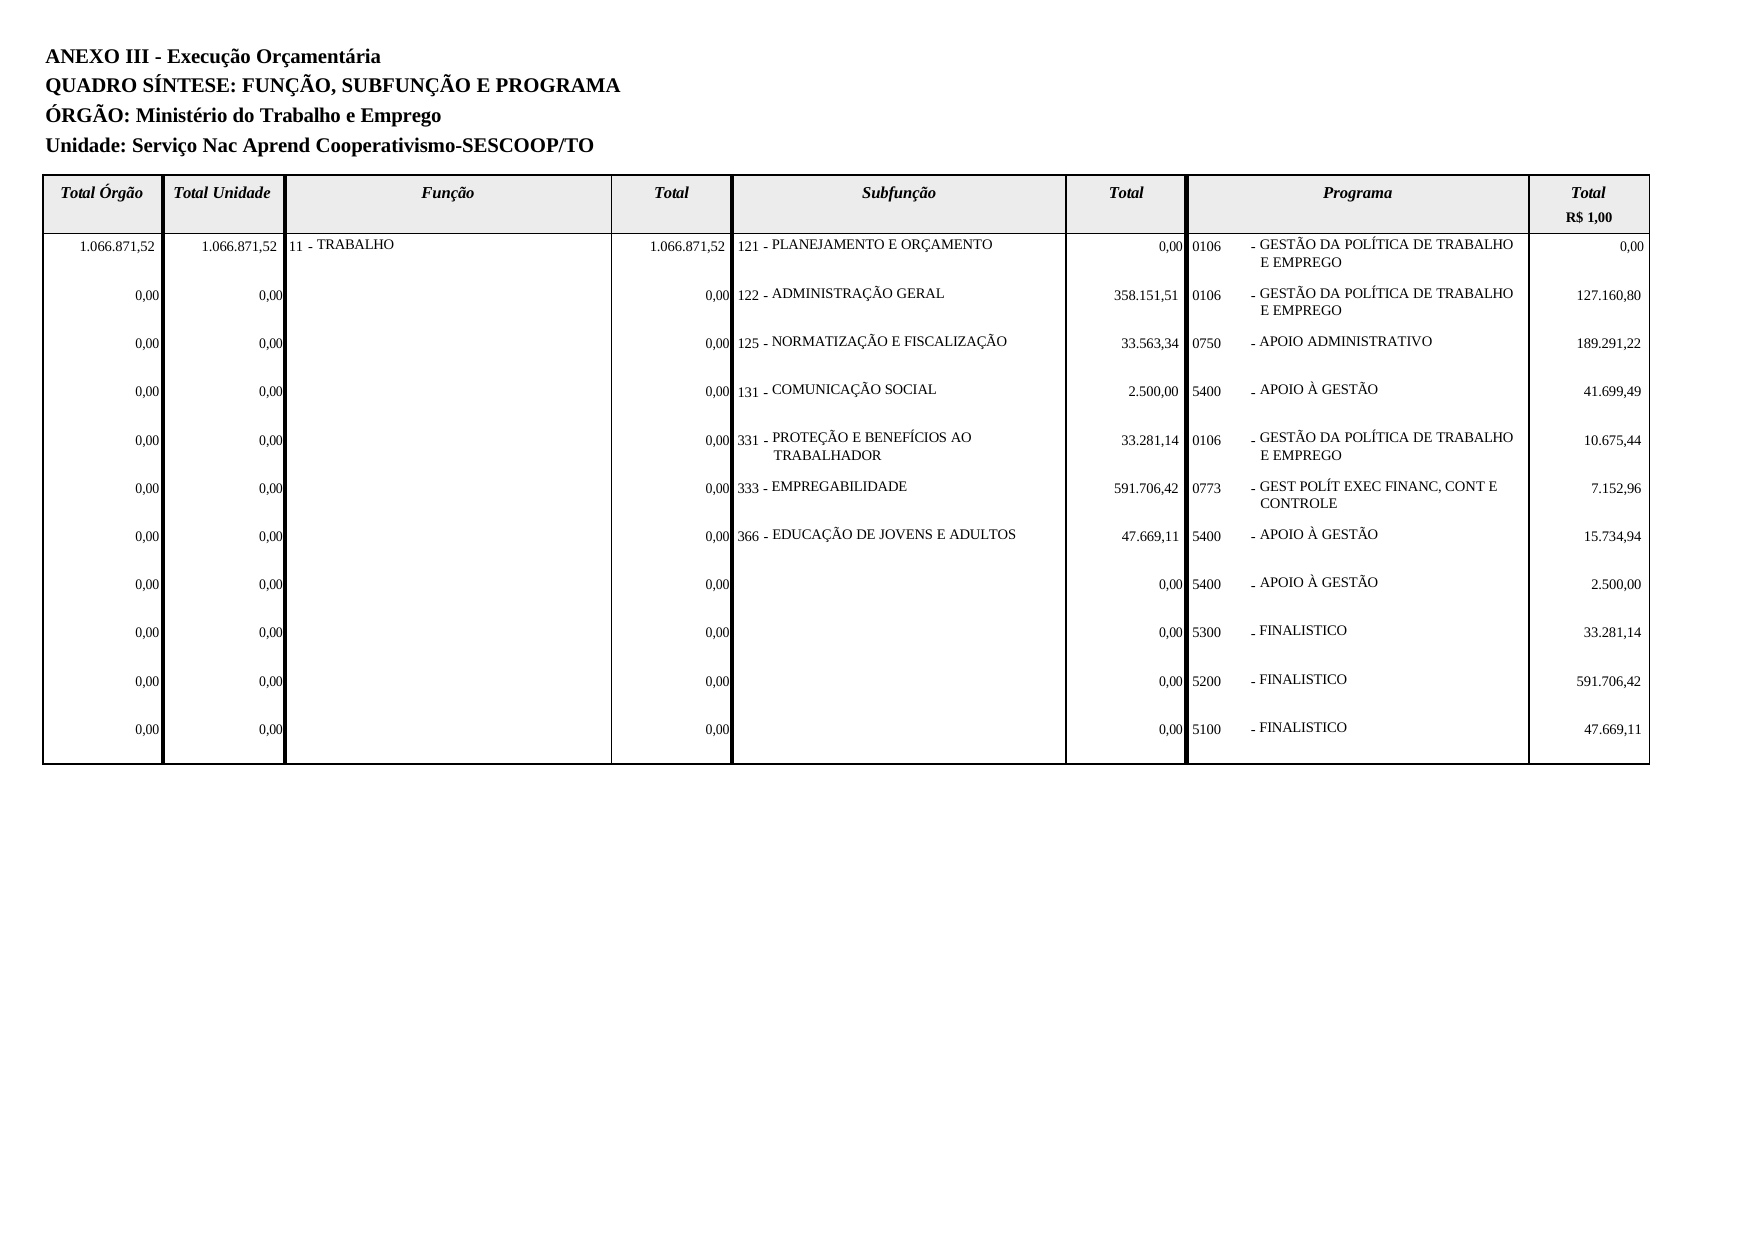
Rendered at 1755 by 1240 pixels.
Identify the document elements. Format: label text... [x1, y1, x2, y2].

table_cell 0773 [1189, 470, 1237, 495]
table_cell 189.291,22 [1530, 325, 1649, 366]
table_header Função [287, 176, 611, 233]
table_cell 1.066.871,52 [612, 234, 730, 254]
table_cell [612, 302, 730, 325]
table_cell 0,00 [165, 607, 283, 655]
table_cell 0,00 [1067, 703, 1184, 763]
table_header Total Unidade [165, 176, 283, 233]
table_cell [1067, 447, 1184, 470]
table_cell - APOIO À GESTÃO [1237, 366, 1528, 414]
table_cell 0106 [1189, 414, 1237, 447]
table_cell 33.563,34 [1067, 325, 1184, 366]
table_cell 0,00 [44, 414, 161, 447]
table_cell 333 - EMPREGABILIDADE [734, 470, 1065, 495]
table_cell [1067, 254, 1184, 277]
table_cell [44, 302, 161, 325]
table_cell 0,00 [612, 470, 730, 495]
table_cell 0,00 [1067, 655, 1184, 703]
table_cell 0,00 [612, 366, 730, 414]
table_cell 0,00 [165, 470, 283, 495]
table_cell 0,00 [612, 559, 730, 607]
table_cell [1530, 302, 1649, 325]
table_cell 33.281,14 [1530, 607, 1649, 655]
table_cell 125 - NORMATIZAÇÃO E FISCALIZAÇÃO [734, 325, 1065, 366]
text QUADRO SÍNTESE: FUNÇÃO, SUBFUNÇÃO E PROGRAMA [45, 73, 1660, 97]
table_cell [1530, 495, 1649, 518]
table_cell [165, 495, 283, 518]
table_cell 5100 [1189, 703, 1237, 763]
table_cell 11 - TRABALHO [287, 234, 611, 763]
table_cell 0,00 [44, 325, 161, 366]
table_cell [44, 447, 161, 470]
table_cell [44, 495, 161, 518]
table_cell 0,00 [165, 325, 283, 366]
table_cell - APOIO À GESTÃO [1237, 518, 1528, 559]
table_header Total [612, 176, 730, 233]
table_cell 47.669,11 [1067, 518, 1184, 559]
table_cell [734, 302, 1065, 325]
table_cell - FINALISTICO [1237, 655, 1528, 703]
table_cell CONTROLE [1237, 495, 1528, 518]
table_cell 131 - COMUNICAÇÃO SOCIAL [734, 366, 1065, 414]
table_cell 0,00 [44, 518, 161, 559]
table_cell [165, 302, 283, 325]
table_cell 10.675,44 [1530, 414, 1649, 447]
table_cell [1067, 495, 1184, 518]
table_cell 0,00 [44, 703, 161, 763]
table_cell [165, 447, 283, 470]
text ÓRGÃO: Ministério do Trabalho e Emprego [45, 103, 1660, 127]
table_cell 331 - PROTEÇÃO E BENEFÍCIOS AO [734, 414, 1065, 447]
table_cell [612, 254, 730, 277]
table_cell 366 - EDUCAÇÃO DE JOVENS E ADULTOS [734, 518, 1065, 763]
table_cell 15.734,94 [1530, 518, 1649, 559]
table_cell 0,00 [165, 366, 283, 414]
table_cell 1.066.871,52 [165, 234, 283, 254]
table_cell [1067, 302, 1184, 325]
table_cell 0,00 [612, 518, 730, 559]
table_cell - FINALISTICO [1237, 607, 1528, 655]
table_cell 122 - ADMINISTRAÇÃO GERAL [734, 277, 1065, 302]
table_cell E EMPREGO [1237, 302, 1528, 325]
table_cell 0,00 [165, 559, 283, 607]
table_cell 0,00 [1067, 559, 1184, 607]
table_cell 0106 [1189, 277, 1237, 302]
table_cell 0,00 [44, 277, 161, 302]
table_cell E EMPREGO [1237, 447, 1528, 470]
table_cell 0,00 [612, 325, 730, 366]
table_cell 0750 [1189, 325, 1237, 366]
table_cell 591.706,42 [1530, 655, 1649, 703]
table_cell 47.669,11 [1530, 703, 1649, 763]
table_cell 358.151,51 [1067, 277, 1184, 302]
text ANEXO III - Execução Orçamentária [45, 44, 1660, 68]
table_cell 0,00 [612, 414, 730, 447]
table_cell [1530, 447, 1649, 470]
table_header Subfunção [734, 176, 1065, 233]
table_cell - GESTÃO DA POLÍTICA DE TRABALHO [1237, 277, 1528, 302]
table_cell 0,00 [1067, 234, 1184, 254]
table_cell - FINALISTICO [1237, 703, 1528, 763]
table_cell 5300 [1189, 607, 1237, 655]
table_cell 0,00 [165, 703, 283, 763]
text Unidade: Serviço Nac Aprend Cooperativismo-SESCOOP/TO [45, 133, 1660, 157]
table_cell 0,00 [44, 607, 161, 655]
table_cell E EMPREGO [1237, 254, 1528, 277]
table_cell [612, 447, 730, 470]
table_cell 121 - PLANEJAMENTO E ORÇAMENTO [734, 234, 1065, 254]
table_cell 2.500,00 [1067, 366, 1184, 414]
table_cell 0,00 [165, 655, 283, 703]
table_cell 0,00 [44, 655, 161, 703]
table_cell [612, 495, 730, 518]
table_cell 5400 [1189, 518, 1237, 559]
table_cell 7.152,96 [1530, 470, 1649, 495]
table_cell [734, 254, 1065, 277]
table_cell 0,00 [44, 470, 161, 495]
table_header Total R$ 1,00 [1530, 176, 1649, 233]
table_cell 0,00 [612, 277, 730, 302]
table_cell TRABALHADOR [734, 447, 1065, 470]
table_cell [1189, 254, 1237, 277]
table_cell [1189, 447, 1237, 470]
table_cell 127.160,80 [1530, 277, 1649, 302]
table_cell 1.066.871,52 [44, 234, 161, 254]
table_cell 0,00 [1530, 234, 1649, 254]
table_cell 0,00 [165, 414, 283, 447]
table_cell 5400 [1189, 559, 1237, 607]
table_header Programa [1189, 176, 1528, 233]
table_cell 591.706,42 [1067, 470, 1184, 495]
table_cell 0,00 [612, 655, 730, 703]
table_cell 0,00 [1067, 607, 1184, 655]
table_cell [44, 254, 161, 277]
table_cell [734, 495, 1065, 518]
table_cell 0106 [1189, 234, 1237, 254]
table_cell [1189, 495, 1237, 518]
table_header Total Órgão [44, 176, 161, 233]
table_cell 0,00 [44, 559, 161, 607]
table_cell 41.699,49 [1530, 366, 1649, 414]
table_cell - APOIO ADMINISTRATIVO [1237, 325, 1528, 366]
table_cell 2.500,00 [1530, 559, 1649, 607]
table_header Total [1067, 176, 1184, 233]
table_cell 5400 [1189, 366, 1237, 414]
table_cell 0,00 [44, 366, 161, 414]
table_cell [1189, 302, 1237, 325]
table_cell 0,00 [165, 518, 283, 559]
table_cell 0,00 [612, 703, 730, 763]
table_cell - APOIO À GESTÃO [1237, 559, 1528, 607]
table_cell 5200 [1189, 655, 1237, 703]
table_cell 0,00 [612, 607, 730, 655]
table_cell [165, 254, 283, 277]
table_cell - GESTÃO DA POLÍTICA DE TRABALHO [1237, 414, 1528, 447]
table_cell - GESTÃO DA POLÍTICA DE TRABALHO [1237, 234, 1528, 254]
table_cell 0,00 [165, 277, 283, 302]
table_cell - GEST POLÍT EXEC FINANC, CONT E [1237, 470, 1528, 495]
table_cell [1530, 254, 1649, 277]
table_cell 33.281,14 [1067, 414, 1184, 447]
